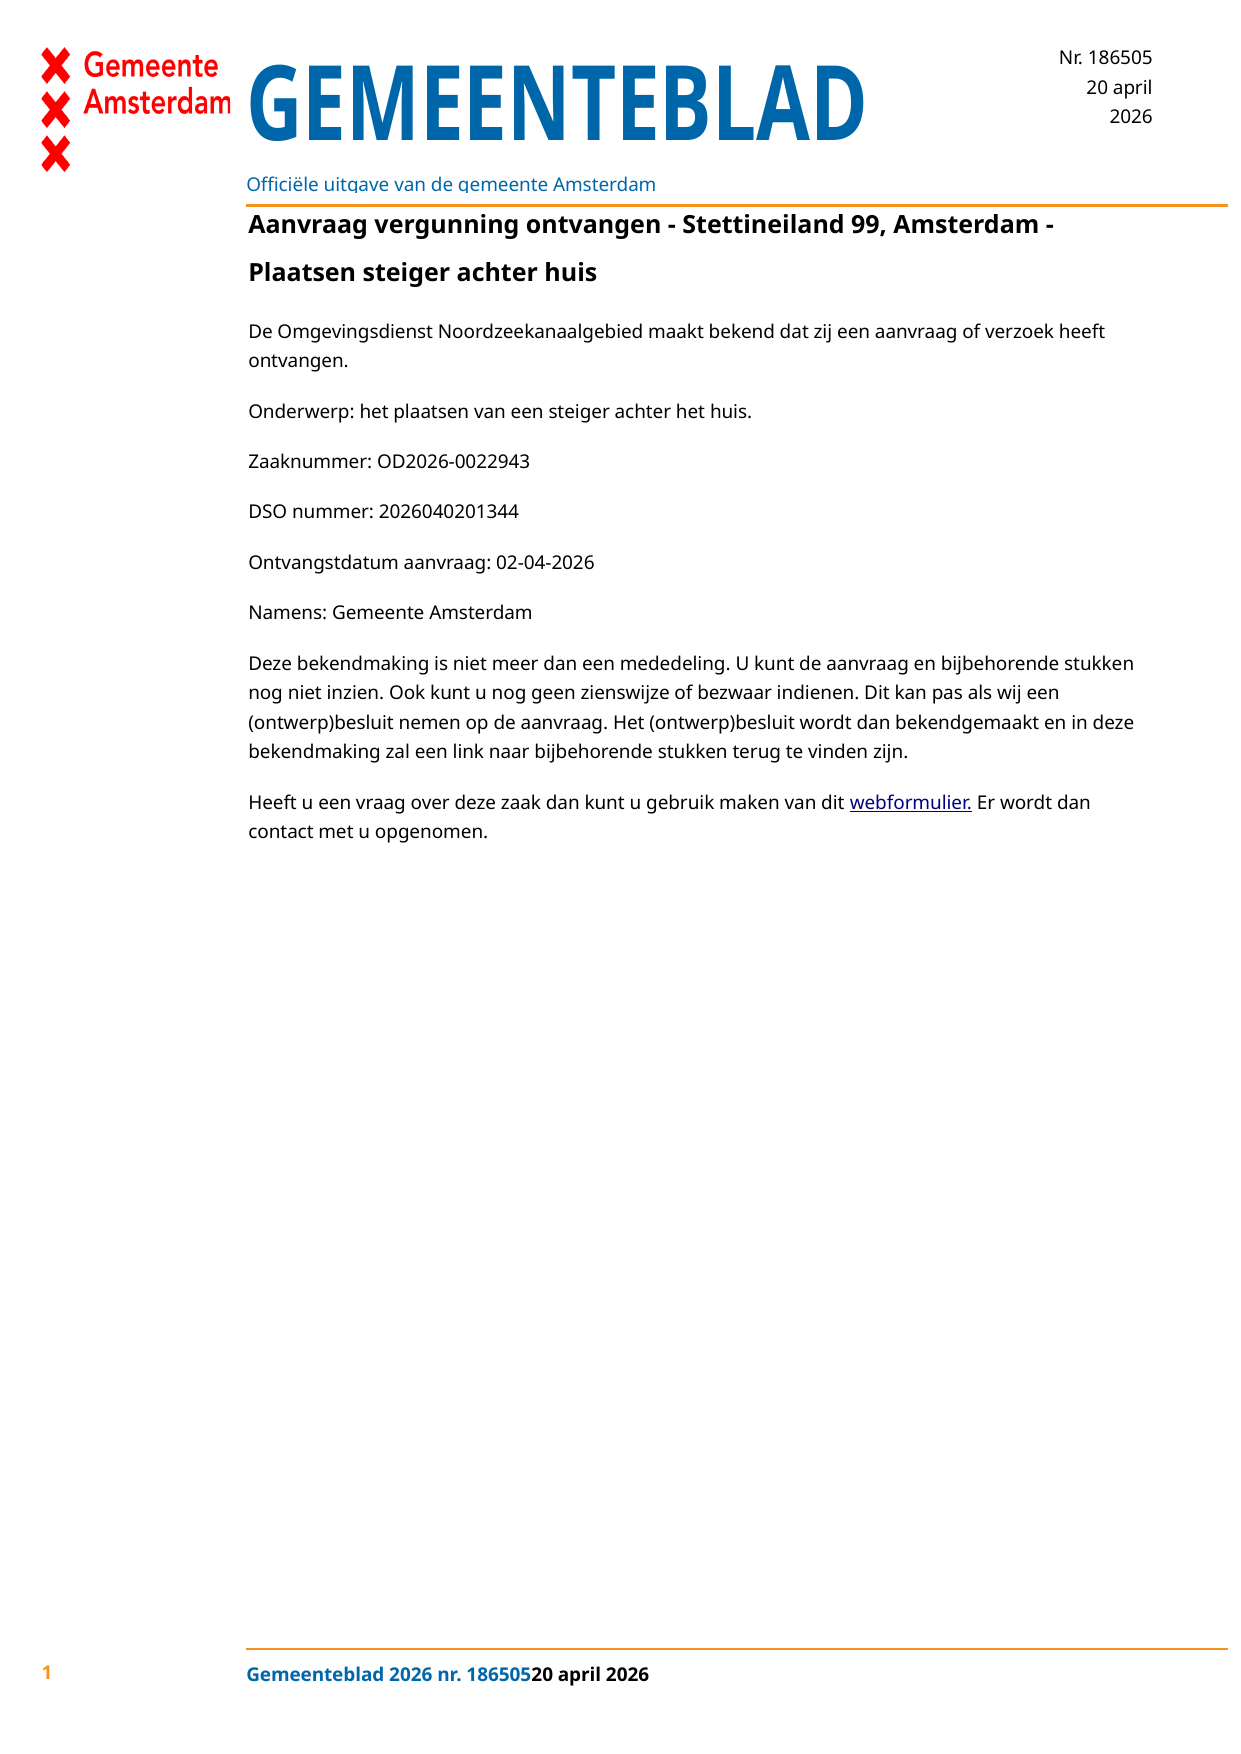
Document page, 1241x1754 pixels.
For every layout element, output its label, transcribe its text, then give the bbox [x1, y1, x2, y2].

text Deze bekendmaking is niet meer dan een mededeling. U kunt de aanvraag en bijbehorende stukken nog niet inzien. Ook kunt u nog geen zienswijze of bezwaar indienen. Dit kan pas als wij een (ontwerp)besluit nemen op de aanvraag. Het (ontwerp)besluit wordt dan bekendgemaakt en in deze bekendmaking zal een link naar bijbehorende stukken terug te vinden zijn. [248, 650, 1152, 764]
picture [41, 47, 231, 172]
text Heeft u een vraag over deze zaak dan kunt u gebruik maken van dit webformulier. Er wordt dan contact met u opgenomen. [248, 789, 1152, 844]
text Aanvraag vergunning ontvangen - Stettineiland 99, Amsterdam - Plaatsen steiger achter huis [248, 207, 1152, 288]
text Zaaknummer: OD2026-0022943 [248, 448, 1152, 474]
text De Omgevingsdienst Noordzeekanaalgebied maakt bekend dat zij een aanvraag of verzoek heeft ontvangen. [248, 318, 1152, 373]
text DSO nummer: 2026040201344 [248, 499, 1152, 524]
text Namens: Gemeente Amsterdam [248, 599, 1152, 625]
text Onderwerp: het plaatsen van een steiger achter het huis. [248, 398, 1152, 424]
text Ontvangstdatum aanvraag: 02-04-2026 [248, 549, 1152, 575]
